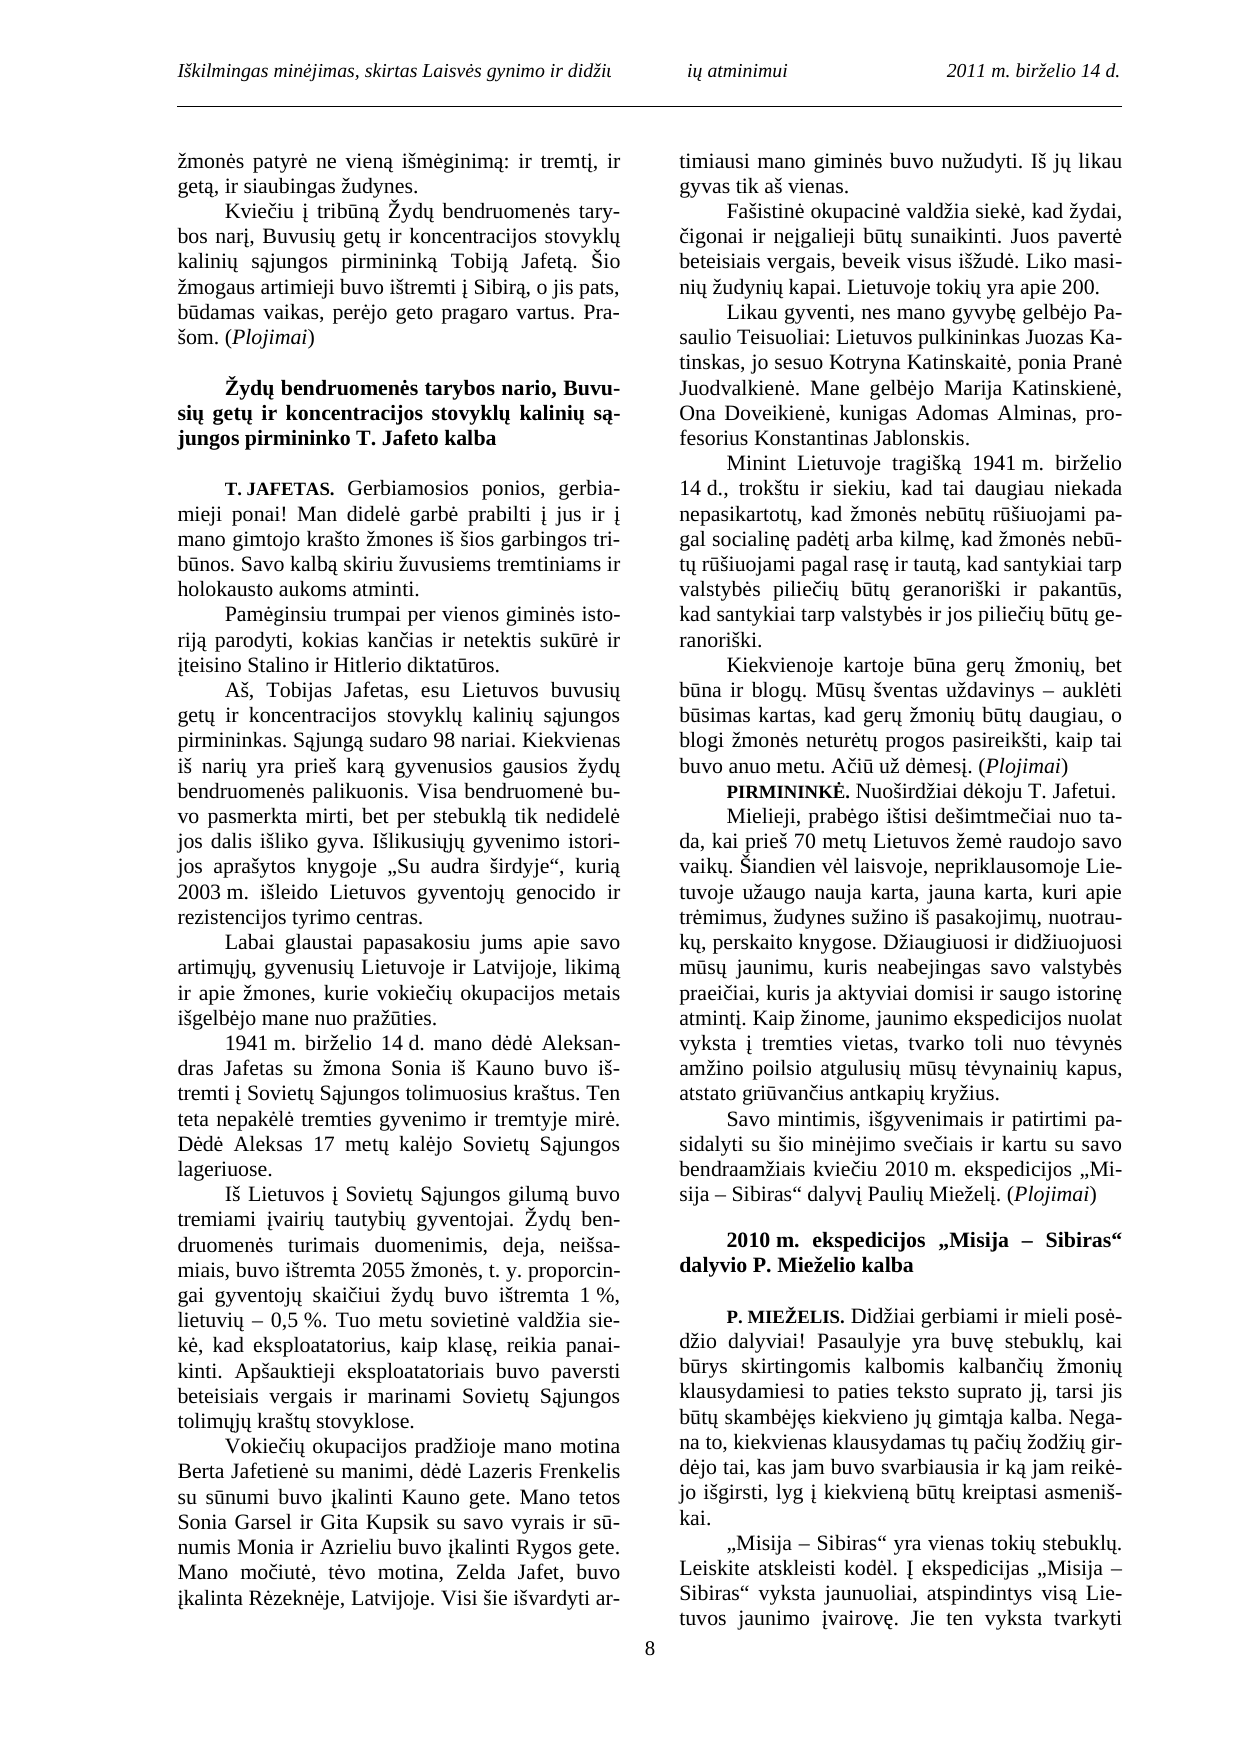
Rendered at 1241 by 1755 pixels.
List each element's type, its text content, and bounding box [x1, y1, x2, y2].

text La­bai glaus­tai pa­pa­sa­ko­siu jums apie sa­vo ar­ti­mų­jų, gy­ve­nu­sių Lie­tu­vo­je ir Lat­vi­jo­je, li­ki­mą ir apie žmo­nes, ku­rie vo­kie­čių oku­pa­ci­jos me­tais iš­gel­bė­jo ma­ne nuo pra­žū­ties. [177, 929, 620, 1030]
text Kiek­vie­no­je kar­to­je bū­na ge­rų žmo­nių, bet bū­na ir blo­gų. Mū­sų šven­tas už­da­vi­nys – auk­lė­ti bū­si­mas kar­tas, kad ge­rų žmo­nių bū­tų dau­giau, o blo­gi žmo­nės ne­tu­rė­tų pro­gos pa­si­reikš­ti, kaip tai bu­vo anuo me­tu. Ačiū už dė­me­sį. (Plo­ji­mai) [679, 652, 1122, 778]
text Sa­vo min­ti­mis, iš­gy­ve­ni­mais ir pa­tir­ti­mi pa­si­da­ly­ti su šio mi­nė­ji­mo sve­čiais ir kar­tu su sa­vo ben­dra­am­žiais kvie­čiu 2010 m. eks­pe­di­ci­jos „Mi­si­ja – Si­bi­ras“ da­ly­vį Pau­lių Mie­že­lį. (Plo­ji­mai) [679, 1106, 1122, 1206]
text Mi­nint Lie­tu­vo­je tra­giš­ką 1941 m. bir­že­lio 14 d., trokš­tu ir sie­kiu, kad tai dau­giau nie­ka­da ne­pa­si­kar­to­tų, kad žmo­nės ne­bū­tų rū­šiuo­ja­mi pa­gal so­cia­li­nę pa­dė­tį ar­ba kil­mę, kad žmo­nės ne­bū­tų rū­šiuo­ja­mi pa­gal ra­sę ir tau­tą, kad san­ty­kiai tarp vals­ty­bės pi­lie­čių bū­tų ge­ra­no­riš­ki ir pa­kan­tūs, kad san­ty­kiai tarp vals­ty­bės ir jos pi­lie­čių bū­tų ge­ra­no­riš­ki. [679, 450, 1122, 652]
text PIRMININKĖ. Nuo­šir­džiai dė­ko­ju T. Ja­fe­tui. [679, 778, 1122, 803]
text Ž­y­dų ben­druo­me­nės ta­ry­bos na­rio, Bu­vu­sių ge­tų ir kon­cen­tra­ci­jos sto­vyk­lų ka­li­nių są­jun­gos pir­mi­nin­ko T. Ja­fe­to kal­ba [177, 374, 620, 450]
text Aš, To­bi­jas Ja­fe­tas, esu Lie­tu­vos bu­vu­sių ge­tų ir kon­cen­tra­ci­jos sto­vyk­lų ka­li­nių są­jun­gos pir­mi­nin­kas. Są­jun­gą su­da­ro 98 na­riai. Kiek­vie­nas iš na­rių yra prieš ka­rą gy­ve­nu­sios gau­sios žy­dų ben­druo­me­nės pa­li­kuo­nis. Vi­sa ben­druo­me­nė bu­vo pa­smerk­ta mir­ti, bet per ste­buk­lą tik ne­di­de­lė jos da­lis iš­li­ko gy­va. Iš­li­ku­sių­jų gy­ve­ni­mo is­to­ri­jos ap­ra­šy­tos kny­go­je „Su aud­ra šir­dy­je“, ku­rią 2003 m. iš­lei­do Lie­tu­vos gy­ven­to­jų ge­no­ci­do ir re­zis­ten­ci­jos ty­ri­mo cen­tras. [177, 677, 620, 929]
text T. JAFETAS. Ger­bia­mo­sios po­nios, ger­bia­mie­ji po­nai! Man di­de­lė gar­bė pra­bil­ti į jus ir į ma­no gim­to­jo kraš­to žmo­nes iš šios gar­bin­gos tri­bū­nos. Sa­vo kal­bą ski­riu žu­vu­siems trem­ti­niams ir ho­lo­kaus­to au­koms at­min­ti. [177, 475, 620, 601]
text Pa­mė­gin­siu trum­pai per vie­nos gi­mi­nės is­to­ri­ją pa­ro­dy­ti, ko­kias kan­čias ir ne­tek­tis su­kū­rė ir įtei­si­no Sta­li­no ir Hit­le­rio dik­ta­tū­ros. [177, 601, 620, 677]
text Iš Lie­tu­vos į So­vie­tų Są­jun­gos gi­lu­mą bu­vo tre­mia­mi įvai­rių tau­ty­bių gy­ven­to­jai. Žy­dų ben­druo­me­nės tu­ri­mais duo­me­ni­mis, de­ja, ne­iš­sa­miais, bu­vo iš­trem­ta 2055 žmo­nės, t. y. pro­por­cin­gai gy­ven­to­jų skai­čiui žy­dų bu­vo iš­trem­ta 1 %, lie­tu­vių – 0,5 %. Tuo me­tu so­vie­ti­nė val­džia sie­kė, kad eks­plo­a­ta­to­rius, kaip kla­sę, rei­kia pa­nai­kin­ti. Ap­šauk­tie­ji eks­plo­a­ta­to­riais bu­vo pa­vers­ti be­tei­siais ver­gais ir ma­ri­na­mi So­vie­tų Są­jun­gos to­li­mų­jų kraš­tų sto­vyk­lo­se. [177, 1181, 620, 1433]
text Fa­šis­ti­nė oku­pa­ci­nė val­džia sie­kė, kad žy­dai, či­go­nai ir ne­įga­lie­ji bū­tų su­nai­kin­ti. Juos pa­ver­tė be­tei­siais ver­gais, be­veik vi­sus iš­žu­dė. Li­ko ma­si­nių žu­dy­nių ka­pai. Lie­tu­vo­je to­kių yra apie 200. [679, 198, 1122, 299]
text 2010 m. eks­pe­di­ci­jos „Mi­si­ja – Si­bi­ras“ da­ly­vio P. Mie­že­lio kal­ba [679, 1227, 1122, 1278]
text ti­miau­si ma­no gi­mi­nės bu­vo nu­žu­dy­ti. Iš jų li­kau gy­vas tik aš vie­nas. [679, 148, 1122, 198]
text Mie­lie­ji, pra­bė­go iš­ti­si de­šimt­me­čiai nuo ta­da, kai prieš 70 me­tų Lie­tu­vos že­mė rau­do­jo sa­vo vai­kų. Šian­dien vėl lais­vo­je, ne­pri­klau­so­mo­je Lie­tu­vo­je už­au­go nau­ja kar­ta, jau­na kar­ta, ku­ri apie trė­mi­mus, žu­dy­nes su­ži­no iš pa­sa­ko­ji­mų, nuo­trau­kų, per­skai­to kny­go­se. Džiau­giuo­si ir di­džiuo­juo­si mū­sų jau­ni­mu, ku­ris ne­abe­jin­gas sa­vo vals­ty­bės pra­ei­čiai, ku­ris ja ak­ty­viai do­mi­si ir sau­go is­to­ri­nę at­min­tį. Kaip ži­no­me, jau­ni­mo eks­pe­di­ci­jos nuo­lat vyks­ta į trem­ties vie­tas, tvar­ko to­li nuo tė­vy­nės am­ži­no po­il­sio at­gu­lu­sių mū­sų tė­vy­nai­nių ka­pus, at­sta­to griū­van­čius ant­ka­pių kry­žius. [679, 803, 1122, 1106]
text Kvie­čiu į tri­bū­ną Žy­dų ben­druo­me­nės ta­ry­bos na­rį, Bu­vu­sių ge­tų ir kon­cen­tra­ci­jos sto­vyk­lų ka­li­nių są­jun­gos pir­mi­nin­ką To­bi­ją Ja­fe­tą. Šio žmo­gaus ar­ti­mie­ji bu­vo iš­trem­ti į Si­bi­rą, o jis pats, bū­da­mas vai­kas, per­ėjo ge­to pra­ga­ro var­tus. Pra­šom. (Plo­ji­mai) [177, 198, 620, 349]
text 1941 m. bir­že­lio 14 d. ma­no dė­dė Alek­san­dras Ja­fe­tas su žmo­na So­nia iš Kau­no bu­vo iš­trem­ti į So­vie­tų Są­jun­gos to­li­muo­sius kraš­tus. Ten te­ta ne­pa­kė­lė trem­ties gy­ve­ni­mo ir trem­ty­je mi­rė. Dė­dė Alek­sas 17 me­tų ka­lė­jo So­vie­tų Są­jun­gos la­ge­riuo­se. [177, 1030, 620, 1181]
text žmo­nės pa­ty­rė ne vie­ną iš­mė­gi­ni­mą: ir trem­tį, ir ge­tą, ir siau­bin­gas žu­dy­nes. [177, 148, 620, 198]
text Li­kau gy­ven­ti, nes ma­no gy­vy­bę gel­bė­jo Pa­sau­lio Tei­suo­liai: Lie­tu­vos pul­ki­nin­kas Juo­zas Ka­tins­kas, jo se­suo Kot­ry­na Ka­tins­kai­tė, po­nia Pra­nė Juod­val­kie­nė. Ma­ne gel­bė­jo Ma­ri­ja Ka­tins­kie­nė, Ona Do­vei­kie­nė, ku­ni­gas Ado­mas Al­mi­nas, pro­fe­so­rius Kon­stan­ti­nas Jab­lons­kis. [679, 299, 1122, 450]
text P. MIEŽELIS. Di­džiai ger­bia­mi ir mie­li po­sė­džio da­ly­viai! Pa­sau­ly­je yra bu­vę ste­buk­lų, kai bū­rys skir­tin­go­mis kal­bo­mis kal­ban­čių žmo­nių klau­sy­da­mie­si to pa­ties teks­to su­pra­to jį, tar­si jis bū­tų skam­bė­jęs kiek­vie­no jų gim­tą­ja kal­ba. Ne­ga­na to, kiek­vie­nas klau­sy­da­mas tų pa­čių žo­džių gir­dė­jo tai, kas jam bu­vo svar­biau­sia ir ką jam rei­kė­jo iš­girs­ti, lyg į kiek­vie­ną bū­tų kreip­ta­si as­me­niš­kai. [679, 1303, 1122, 1530]
text „Mi­si­ja – Si­bi­ras“ yra vie­nas to­kių ste­buk­lų. Leis­ki­te at­skleis­ti ko­dėl. Į eks­pe­di­ci­jas „Mi­si­ja – Si­bi­ras“ vyks­ta jau­nuo­liai, at­spin­din­tys vi­są Lie­tuvos jau­ni­mo įvai­ro­vę. Jie ten vyks­ta tvar­ky­ti [679, 1530, 1122, 1631]
text Vo­kie­čių oku­pa­ci­jos pra­džio­je ma­no mo­ti­na Ber­ta Ja­fe­tie­nė su ma­ni­mi, dė­dė La­ze­ris Fren­ke­lis su sū­nu­mi bu­vo įka­lin­ti Kau­no ge­te. Ma­no te­tos So­nia Gar­sel ir Gi­ta Kup­sik su sa­vo vy­rais ir sū­nu­mis Mo­nia ir Az­rie­liu bu­vo įka­lin­ti Ry­gos ge­te. Ma­no mo­čiu­tė, tė­vo mo­ti­na, Zel­da Ja­fet, bu­vo įka­lin­ta Rė­zek­nė­je, Lat­vi­jo­je. Vi­si šie iš­var­dy­ti ar­ [177, 1433, 620, 1610]
